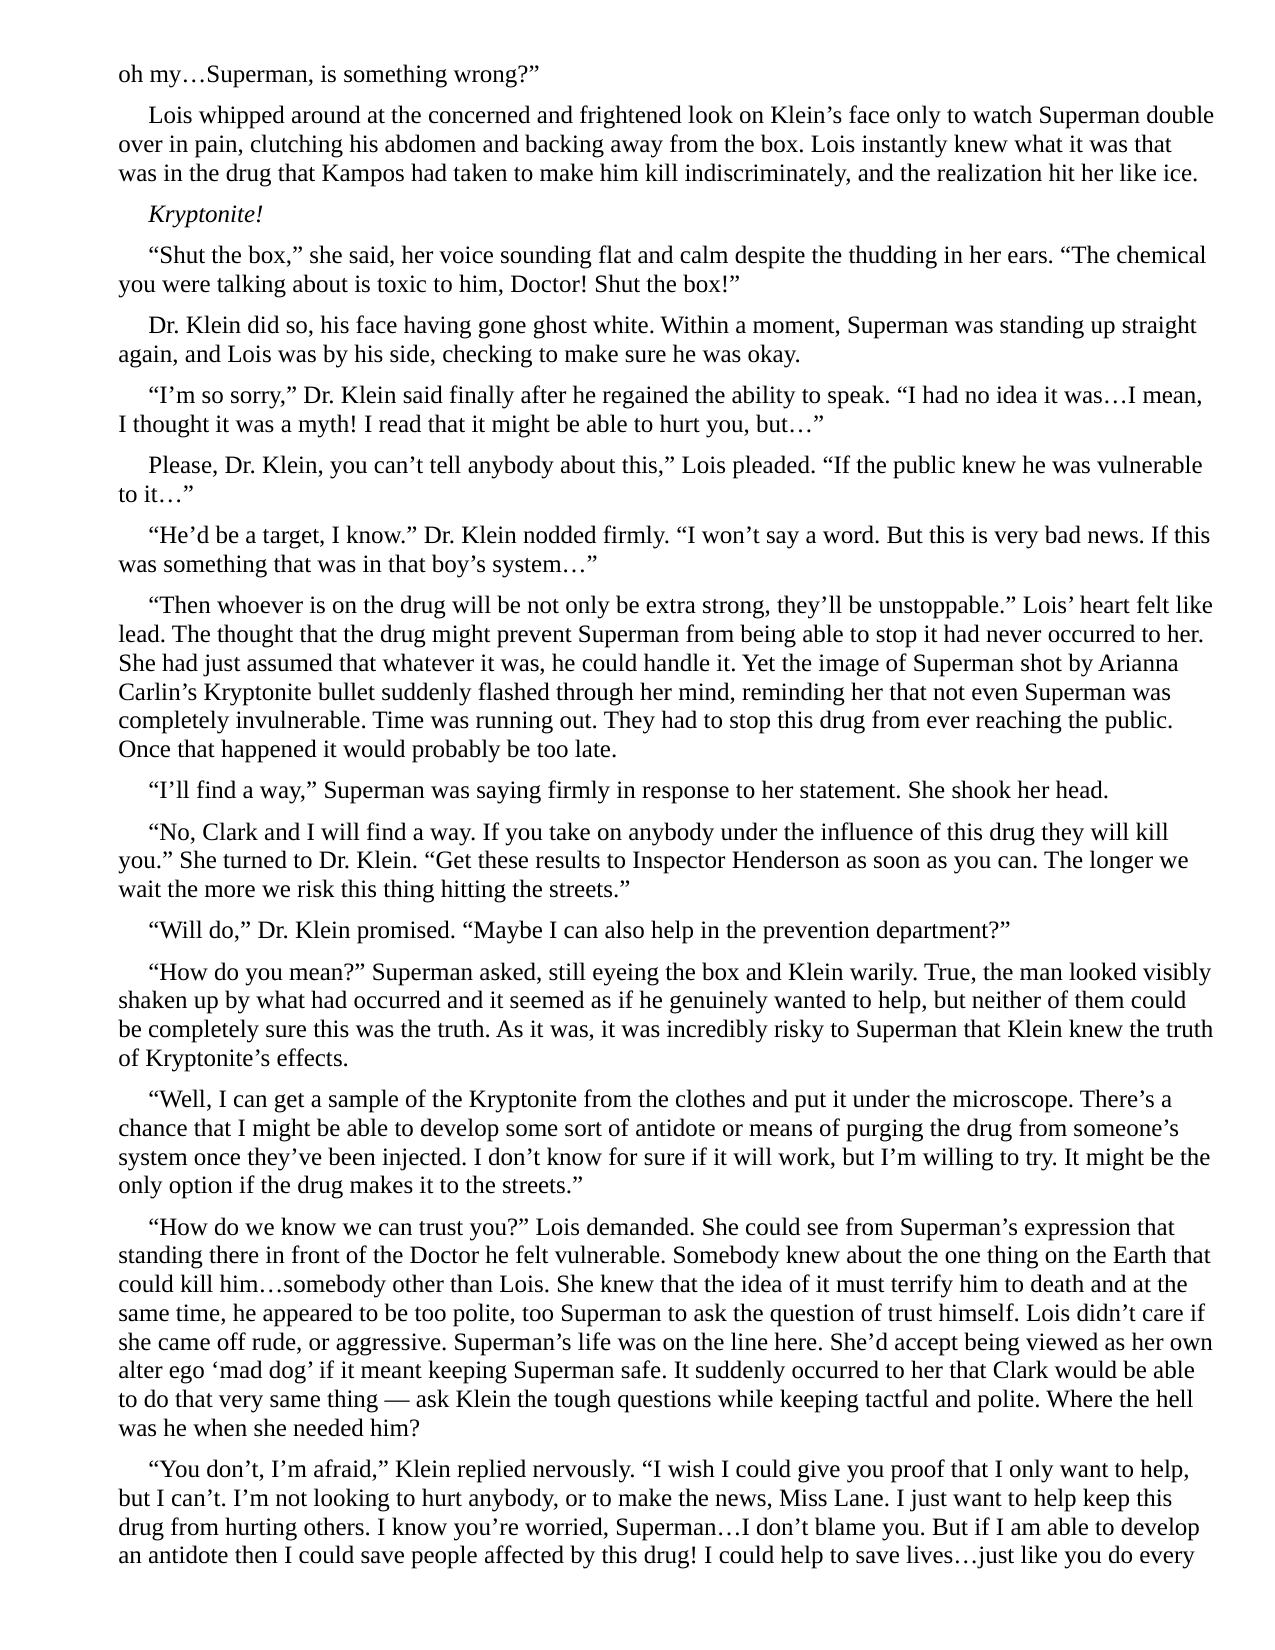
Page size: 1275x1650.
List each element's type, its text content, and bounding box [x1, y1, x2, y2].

text “Well, I can get a sample of the Kryptonite from the clothes and put it under the microscope. There’s a chance that I might be able to develop some sort of antidote or means of purging the drug from someone’s system once they’ve been injected. I don’t know for sure if it will work, but I’m willing to try. It might be the only option if the drug makes it to the streets.” [118, 1084, 1216, 1199]
text “How do we know we can trust you?” Lois demanded. She could see from Superman’s expression that standing there in front of the Doctor he felt vulnerable. Somebody knew about the one thing on the Earth that could kill him…somebody other than Lois. She knew that the idea of it must terrify him to death and at the same time, he appeared to be too polite, too Superman to ask the question of trust himself. Lois didn’t care if she came off rude, or aggressive. Superman’s life was on the line here. She’d accept being viewed as her own alter ego ‘mad dog’ if it meant keeping Superman safe. It suddenly occurred to her that Clark would be able to do that very same thing — ask Klein the tough questions while keeping tactful and polite. Where the hell was he when she needed him? [118, 1212, 1216, 1442]
text “How do you mean?” Superman asked, still eyeing the box and Klein warily. True, the man looked visibly shaken up by what had occurred and it seemed as if he genuinely wanted to help, but neither of them could be completely sure this was the truth. As it was, it was incredibly risky to Superman that Klein knew the truth of Kryptonite’s effects. [118, 957, 1216, 1072]
text Please, Dr. Klein, you can’t tell anybody about this,” Lois pleaded. “If the public knew he was vulnerable to it…” [118, 450, 1216, 508]
text “Then whoever is on the drug will be not only be extra strong, they’ll be unstoppable.” Lois’ heart felt like lead. The thought that the drug might prevent Superman from being able to stop it had never occurred to her. She had just assumed that whatever it was, he could handle it. Yet the image of Superman shot by Arianna Carlin’s Kryptonite bullet suddenly flashed through her mind, reminding her that not even Superman was completely invulnerable. Time was running out. They had to stop this drug from ever reaching the public. Once that happened it would probably be too late. [118, 590, 1216, 763]
text “You don’t, I’m afraid,” Klein replied nervously. “I wish I could give you proof that I only want to help, but I can’t. I’m not looking to hurt anybody, or to make the news, Miss Lane. I just want to help keep this drug from hurting others. I know you’re worried, Superman…I don’t blame you. But if I am able to develop an antidote then I could save people affected by this drug! I could help to save lives…just like you do every [118, 1454, 1216, 1569]
text “No, Clark and I will find a way. If you take on anybody under the influence of this drug they will kill you.” She turned to Dr. Klein. “Get these results to Inspector Henderson as soon as you can. The longer we wait the more we risk this thing hitting the streets.” [118, 817, 1216, 903]
text Lois whipped around at the concerned and frightened look on Klein’s face only to watch Superman double over in pain, clutching his abdomen and backing away from the box. Lois instantly knew what it was that was in the drug that Kampos had taken to make him kill indiscriminately, and the realization hit her like ice. [118, 100, 1216, 187]
text “He’d be a target, I know.” Dr. Klein nodded firmly. “I won’t say a word. But this is very bad news. If this was something that was in that boy’s system…” [118, 520, 1216, 578]
text Kryptonite! [118, 199, 1216, 228]
text “I’m so sorry,” Dr. Klein said finally after he regained the ability to speak. “I had no idea it was…I mean, I thought it was a myth! I read that it might be able to hurt you, but…” [118, 380, 1216, 438]
text “I’ll find a way,” Superman was saying firmly in response to her statement. She shook her head. [118, 775, 1216, 804]
text Dr. Klein did so, his face having gone ghost white. Within a moment, Superman was standing up straight again, and Lois was by his side, checking to make sure he was okay. [118, 310, 1216, 368]
text “Will do,” Dr. Klein promised. “Maybe I can also help in the prevention department?” [118, 915, 1216, 944]
text “Shut the box,” she said, her voice sounding flat and calm despite the thudding in her ears. “The chemical you were talking about is toxic to him, Doctor! Shut the box!” [118, 240, 1216, 298]
text oh my…Superman, is something wrong?” [118, 59, 1216, 88]
